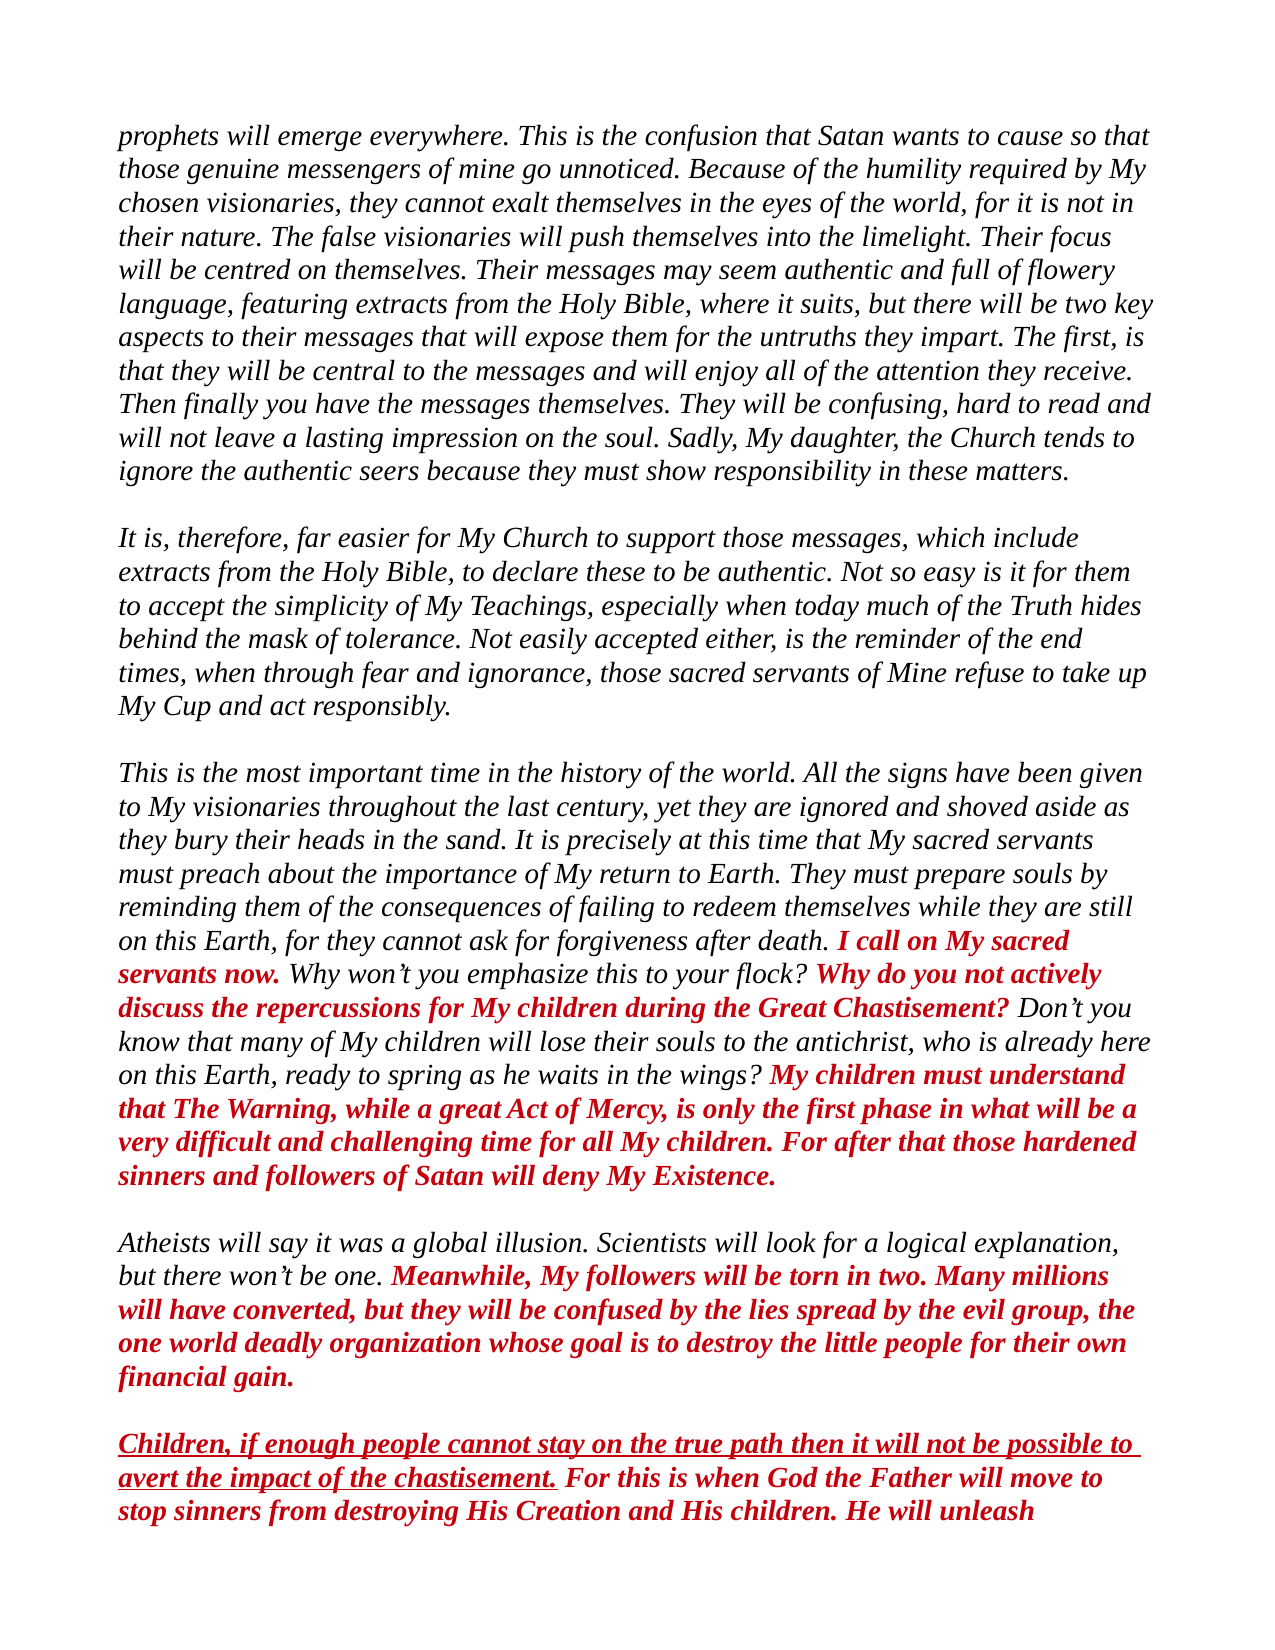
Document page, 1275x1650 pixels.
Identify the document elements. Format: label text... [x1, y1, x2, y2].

text This is the most important time in the history of the world. All the signs have been given to My visionaries throughout the last century, yet they are ignored and shoved aside as they bury their heads in the sand. It is precisely at this time that My sacred servants must preach about the importance of My return to Earth. They must prepare souls by reminding them of the consequences of failing to redeem themselves while they are still on this Earth, for they cannot ask for forgiveness after death. I call on My sacred servants now. Why won’t you emphasize this to your flock? Why do you not actively discuss the repercussions for My children during the Great Chastisement? Don’t you know that many of My children will lose their souls to the antichrist, who is already here on this Earth, ready to spring as he waits in the wings? My children must understand that The Warning, while a great Act of Mercy, is only the first phase in what will be a very difficult and challenging time for all My children. For after that those hardened sinners and followers of Satan will deny My Existence. [118, 755, 1157, 1191]
text prophets will emerge everywhere. This is the confusion that Satan wants to cause so that those genuine messengers of mine go unnoticed. Because of the humility required by My chosen visionaries, they cannot exalt themselves in the eyes of the world, for it is not in their nature. The false visionaries will push themselves into the limelight. Their focus will be centred on themselves. Their messages may seem authentic and full of flowery language, featuring extracts from the Holy Bible, where it suits, but there will be two key aspects to their messages that will expose them for the untruths they impart. The first, is that they will be central to the messages and will enjoy all of the attention they receive. Then finally you have the messages themselves. They will be confusing, hard to read and will not leave a lasting impression on the soul. Sadly, My daughter, the Church tends to ignore the authentic seers because they must show responsibility in these matters. [118, 118, 1157, 487]
text Atheists will say it was a global illusion. Scientists will look for a logical explanation, but there won’t be one. Meanwhile, My followers will be torn in two. Many millions will have converted, but they will be confused by the lies spread by the evil group, the one world deadly organization whose goal is to destroy the little people for their own financial gain. [118, 1225, 1157, 1393]
text It is, therefore, far easier for My Church to support those messages, which include extracts from the Holy Bible, to declare these to be authentic. Not so easy is it for them to accept the simplicity of My Teachings, especially when today much of the Truth hides behind the mask of tolerance. Not easily accepted either, is the reminder of the end times, when through fear and ignorance, those sacred servants of Mine refuse to take up My Cup and act responsibly. [118, 521, 1157, 722]
text Children, if enough people cannot stay on the true path then it will not be possible to avert the impact of the chastisement. For this is when God the Father will move to stop sinners from destroying His Creation and His children. He will unleash [118, 1426, 1157, 1527]
